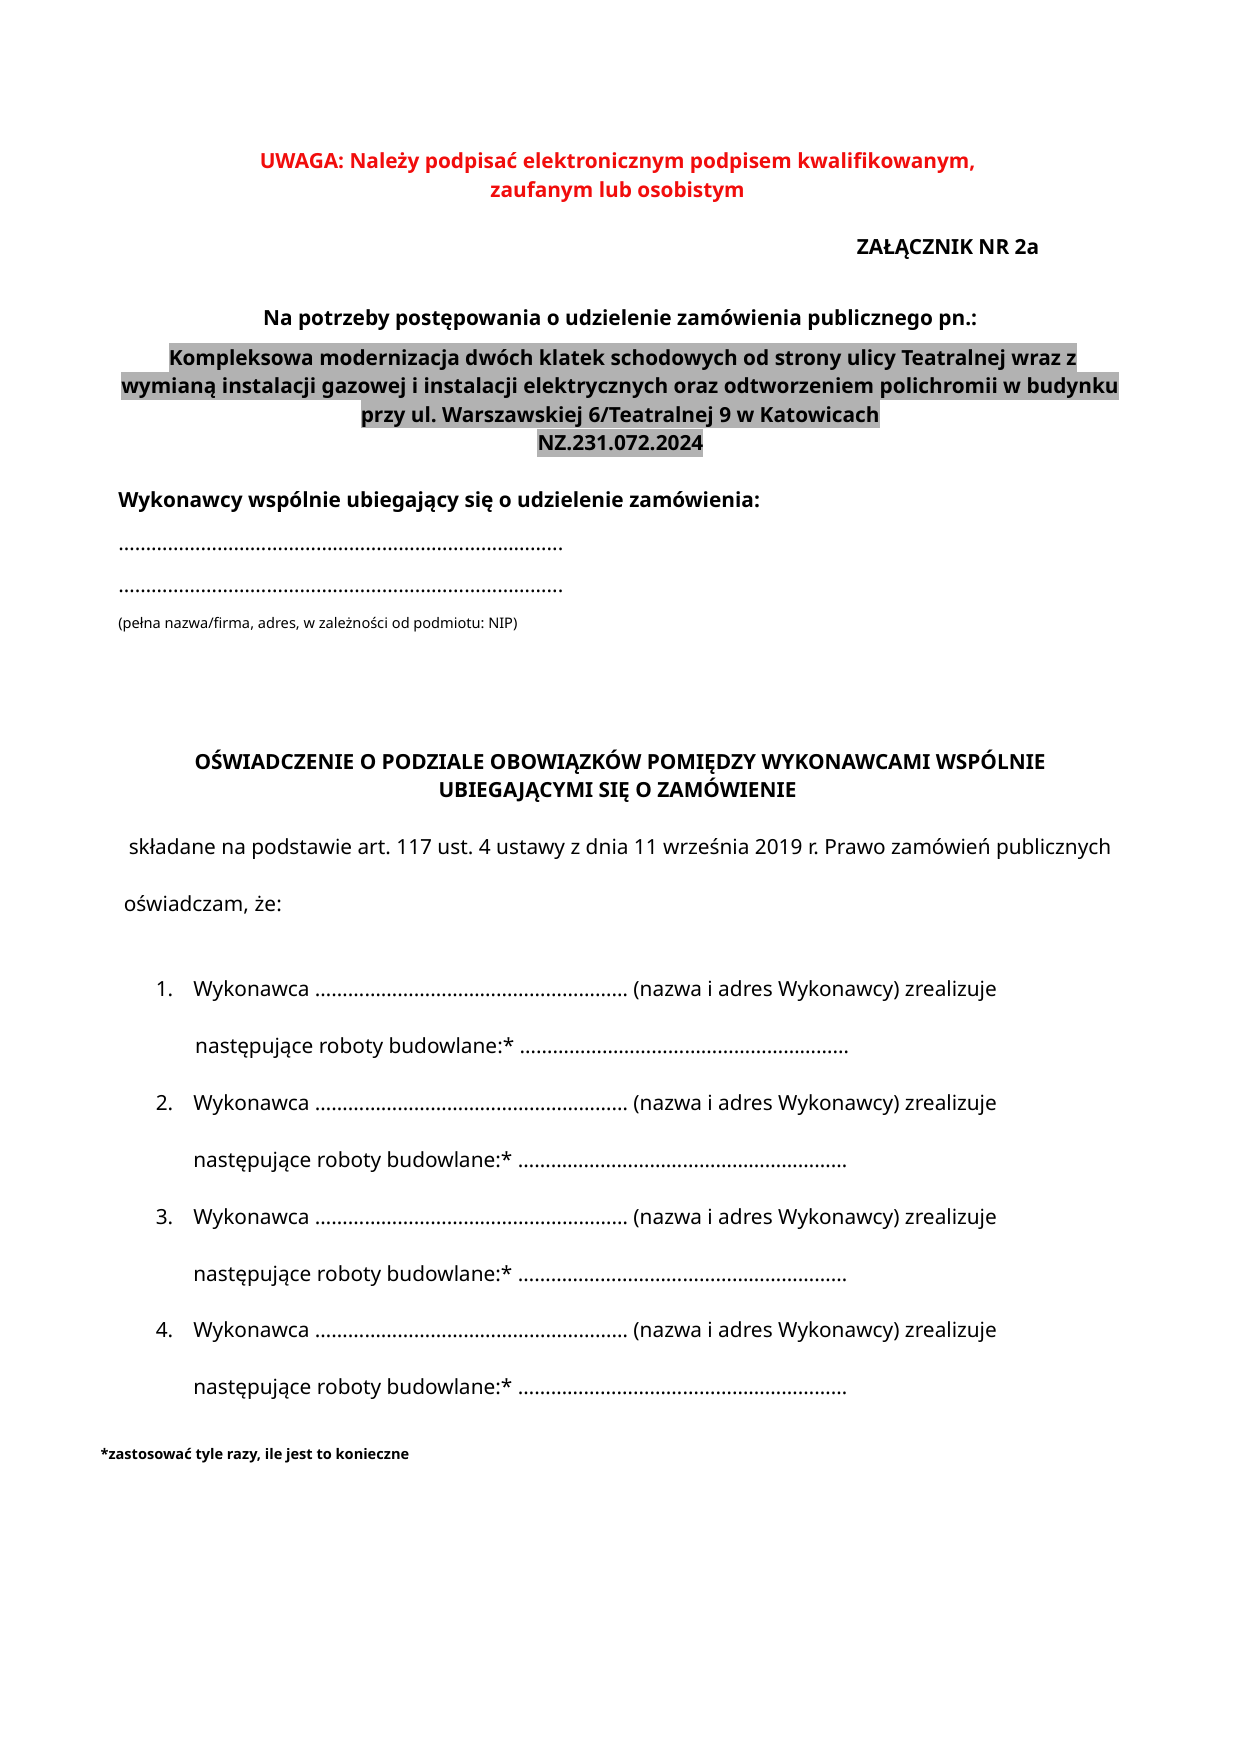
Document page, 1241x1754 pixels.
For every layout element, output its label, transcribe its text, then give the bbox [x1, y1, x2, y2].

text oświadczam, że: [118, 889, 1122, 917]
text ZAŁĄCZNIK NR 2a [118, 232, 1122, 260]
text OŚWIADCZENIE O PODZIALE OBOWIĄZKÓW POMIĘDZY WYKONAWCAMI WSPÓLNIE UBIEGAJĄCYMI SIĘ O ZAMÓWIENIE [118, 747, 1122, 804]
list Wykonawca ………………………………………………… (nazwa i adres Wykonawcy) zrealizuje [156, 974, 1122, 1003]
text (pełna nazwa/firma, adres, w zależności od podmiotu: NIP) [118, 613, 1122, 633]
list następujące roboty budowlane:* …………………………………………………… [195, 1031, 1122, 1059]
text ……………………………………………………………………... [118, 571, 1122, 599]
text Kompleksowa modernizacja dwóch klatek schodowych od strony ulicy Teatralnej wraz z wymianą instalacji gazowej i instalacji elektrycznych oraz odtworzeniem polichromii w budynku przy ul. Warszawskiej 6/Teatralnej 9 w Katowicach [118, 343, 1122, 428]
text składane na podstawie art. 117 ust. 4 ustawy z dnia 11 września 2019 r. Prawo zamówień publicznych [118, 832, 1122, 861]
text *zastosować tyle razy, ile jest to konieczne [100, 1443, 1122, 1463]
text Wykonawcy wspólnie ubiegający się o udzielenie zamówienia: [118, 485, 1122, 514]
text Na potrzeby postępowania o udzielenie zamówienia publicznego pn.: [118, 303, 1122, 331]
text NZ.231.072.2024 [118, 428, 1122, 457]
text zaufanym lub osobistym [118, 175, 1122, 203]
list następujące roboty budowlane:* …………………………………………………… [156, 1145, 1122, 1173]
list Wykonawca ………………………………………………… (nazwa i adres Wykonawcy) zrealizuje [156, 1088, 1122, 1116]
list Wykonawca ………………………………………………… (nazwa i adres Wykonawcy) zrealizuje [156, 1316, 1122, 1344]
list następujące roboty budowlane:* …………………………………………………… [156, 1259, 1122, 1287]
text UWAGA: Należy podpisać elektronicznym podpisem kwalifikowanym, [118, 147, 1122, 175]
text ……………………………………………………………………... [118, 528, 1122, 556]
list następujące roboty budowlane:* …………………………………………………… [156, 1372, 1122, 1401]
list Wykonawca ………………………………………………… (nazwa i adres Wykonawcy) zrealizuje [156, 1202, 1122, 1230]
